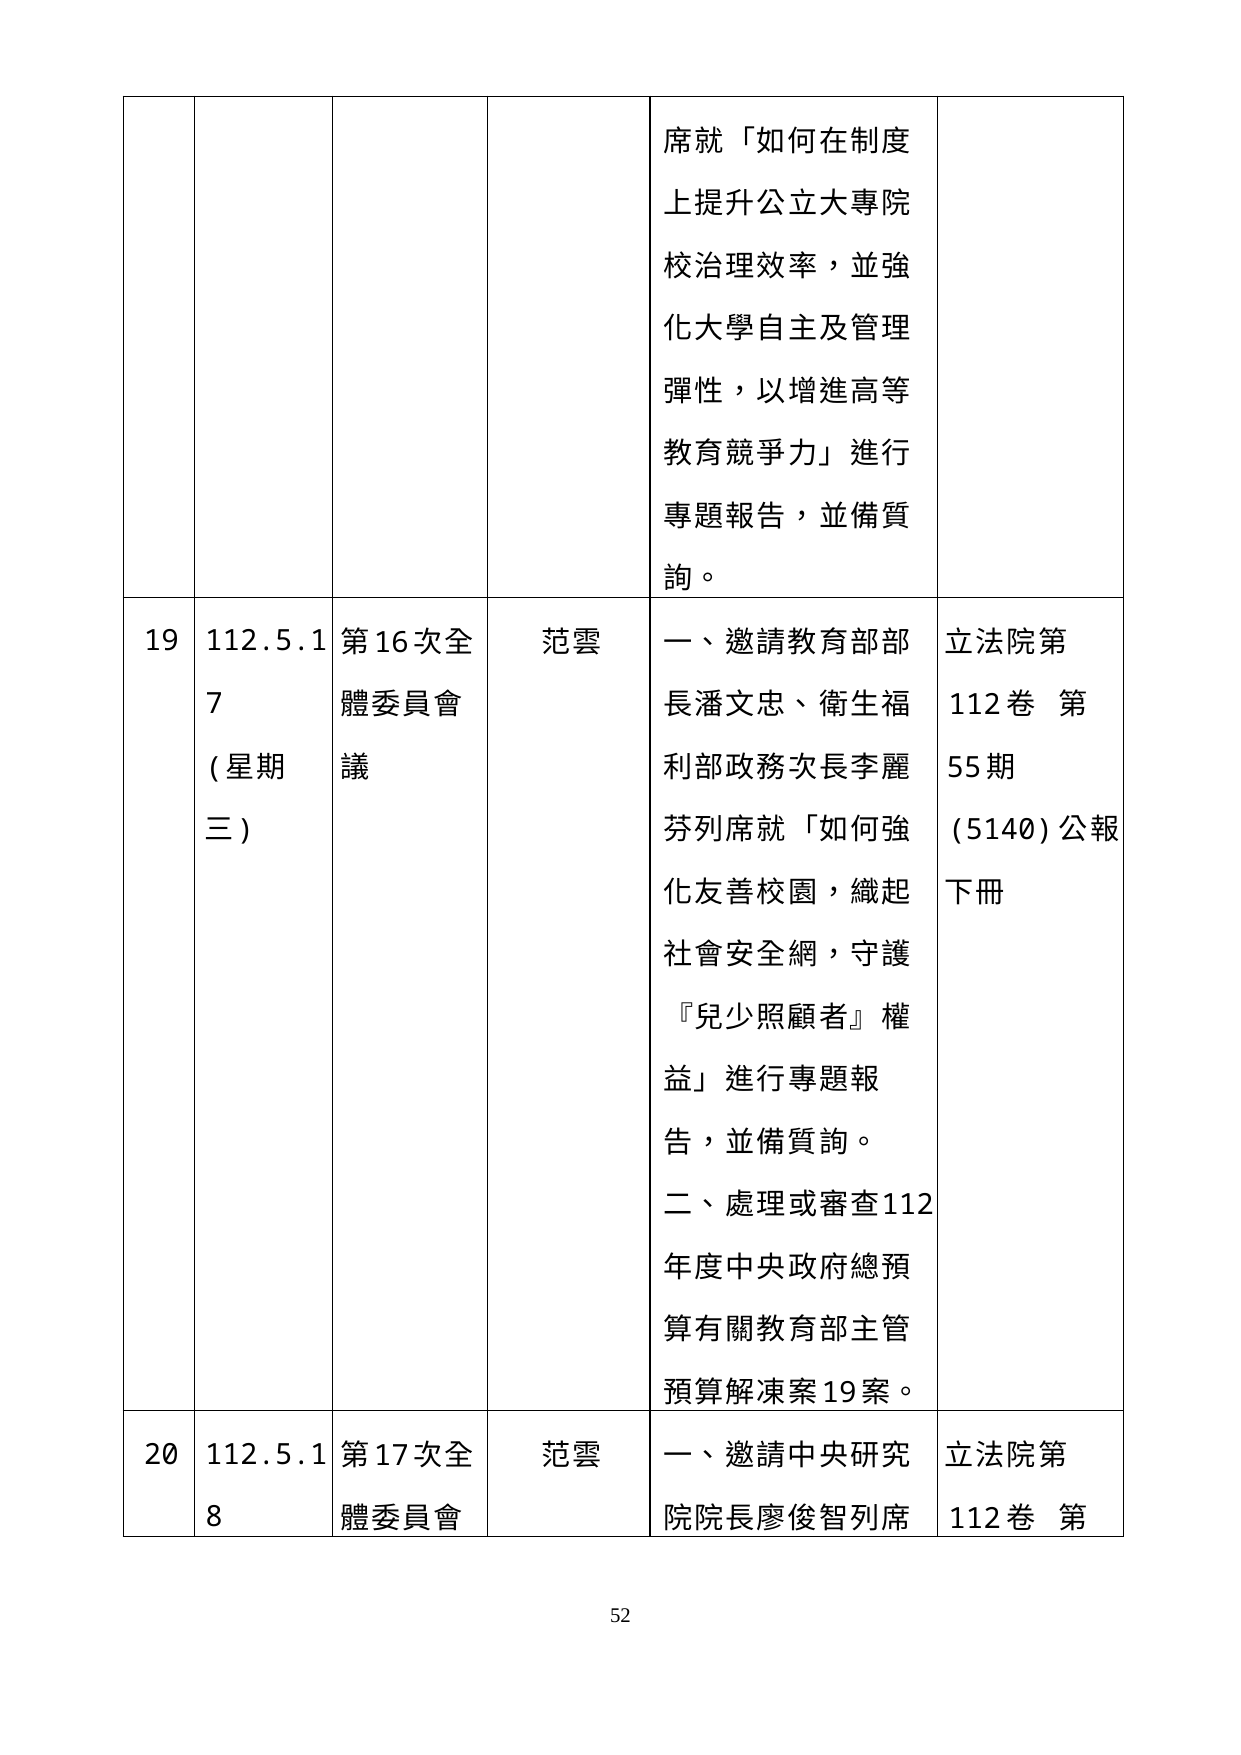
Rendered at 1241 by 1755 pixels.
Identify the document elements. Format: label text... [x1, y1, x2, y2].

table_cell 一、邀請教育部部長潘文忠、衛生福利部政務次長李麗芬列席就「如何強化友善校園，織起社會安全網，守護『兒少照顧者』權益」進行專題報告，並備質詢。 二、處理或審查112年度中央政府總預算有關教育部主管預算解凍案19案。 [651, 598, 937, 1410]
table_cell 第16次全體委員會議 [333, 598, 487, 1410]
table_cell 第17次全體委員會 [333, 1411, 487, 1536]
table_cell 立法院第112卷 第55期(5140)公報下冊 [938, 598, 1123, 1410]
table_cell [195, 97, 332, 597]
table_cell 112.5.18 [195, 1411, 332, 1536]
table_cell 席就「如何在制度上提升公立大專院校治理效率，並強化大學自主及管理彈性，以增進高等教育競爭力」進行專題報告，並備質詢。 [651, 97, 937, 597]
table_cell [333, 97, 487, 597]
table_cell 范雲 [488, 598, 649, 1410]
table_cell [124, 97, 194, 597]
table_cell 19 [124, 598, 194, 1410]
table_cell 立法院第112卷 第 [938, 1411, 1123, 1536]
table_cell 范雲 [488, 1411, 649, 1536]
table_cell 一、邀請中央研究院院長廖俊智列席 [651, 1411, 937, 1536]
table_cell 20 [124, 1411, 194, 1536]
table_cell [488, 97, 649, 597]
table_cell [938, 97, 1123, 597]
table_cell 112.5.17 (星期三) [195, 598, 332, 1410]
